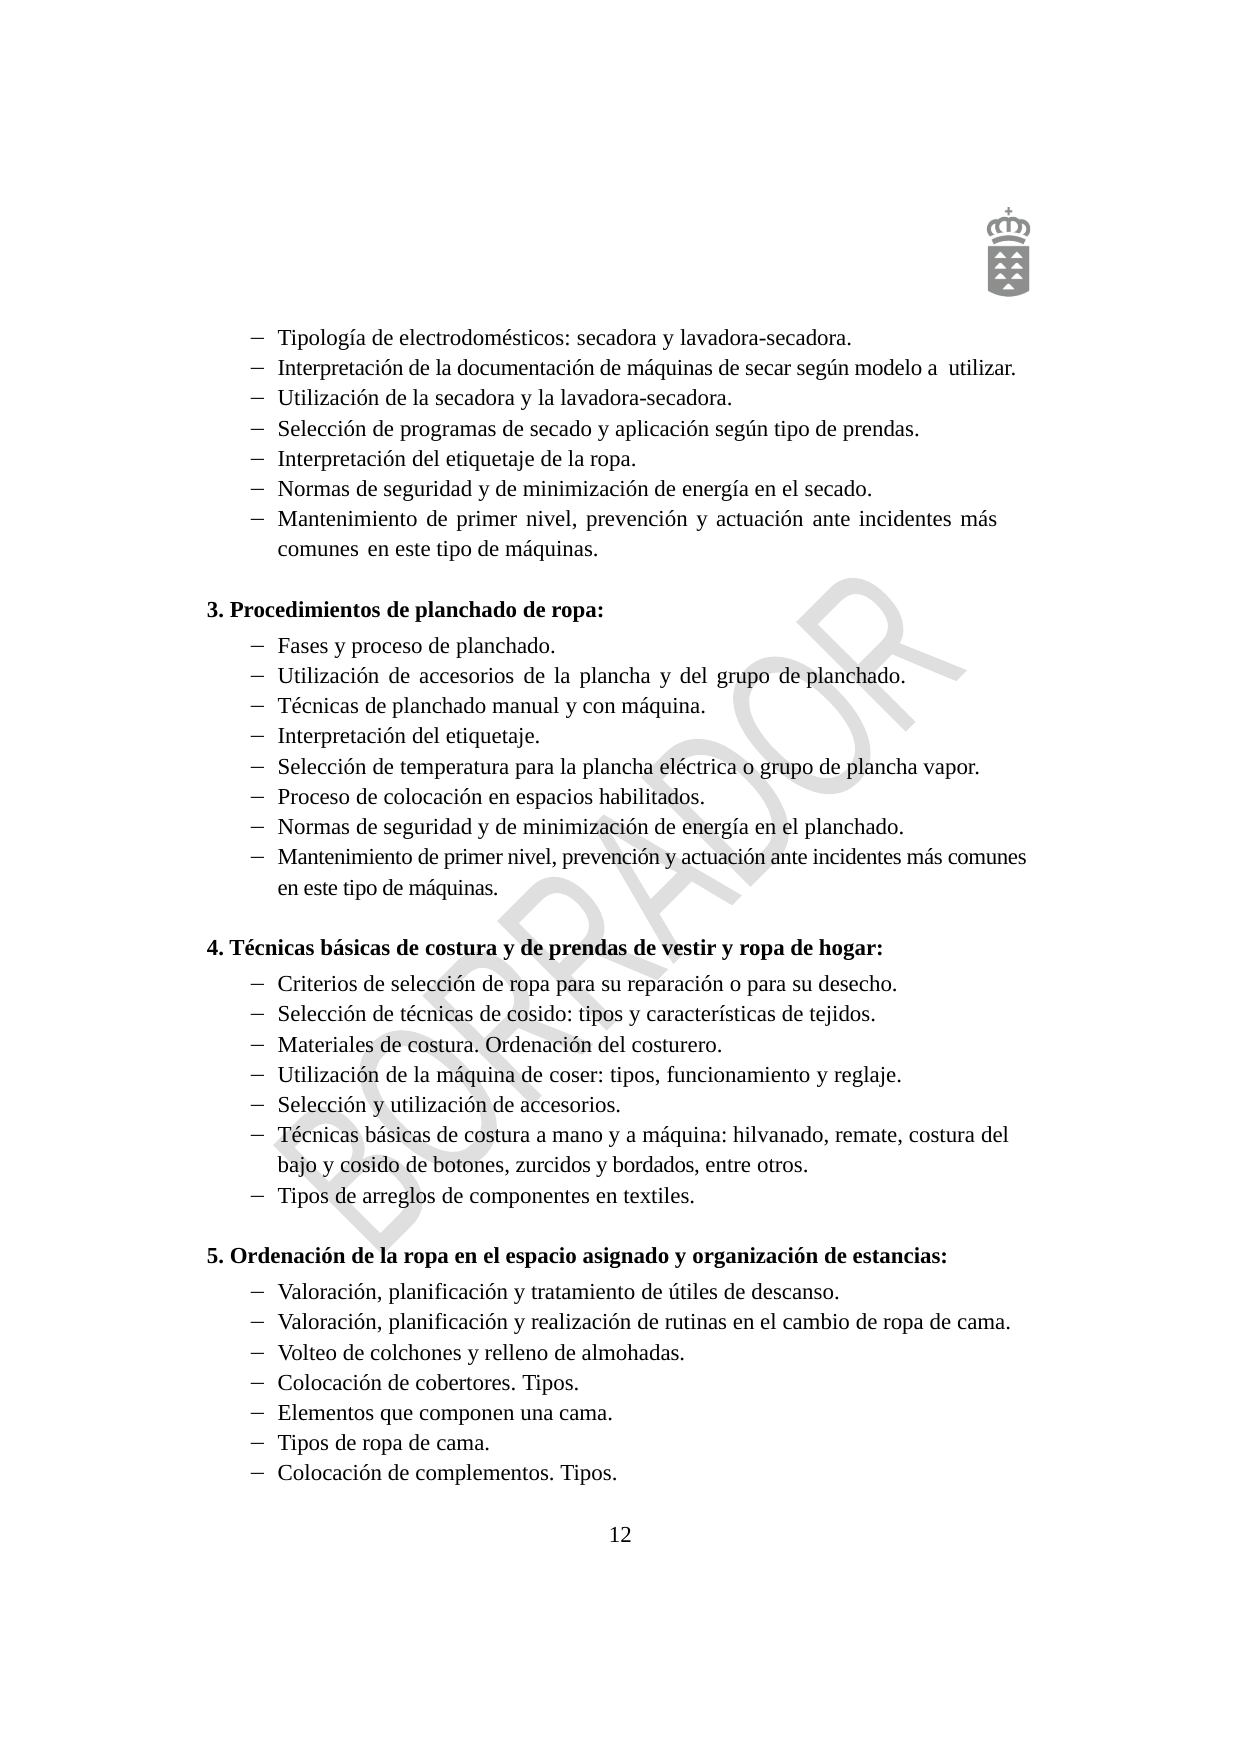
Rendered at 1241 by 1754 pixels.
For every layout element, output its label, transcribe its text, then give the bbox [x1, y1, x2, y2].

list Selección y utilización de accesorios. [486, 1091, 1033, 1117]
text [821, 596, 887, 622]
list Selección y utilización de accesorios. [248, 1091, 376, 1117]
list Utilización de accesorios de la plancha y del grupo de planchado. [875, 662, 1033, 688]
list Utilización de la máquina de coser: tipos, funcionamiento y reglaje. [509, 1061, 1033, 1087]
text [889, 596, 1033, 622]
list Utilización de accesorios de la plancha y del grupo de planchado. [801, 662, 861, 688]
list Interpretación de la documentación de máquinas de secar según modelo a utilizar. [248, 354, 1033, 381]
list Selección de técnicas de cosido: tipos y características de tejidos. [529, 1000, 602, 1027]
list Selección de técnicas de cosido: tipos y características de tejidos. [597, 1000, 1033, 1027]
list Mantenimiento de primer nivel, prevención y actuación ante incidentes más comunes en este tipo de máquinas. [248, 843, 635, 900]
list Mantenimiento de primer nivel, prevención y actuación ante incidentes más comunes en este tipo de máquinas. [618, 843, 676, 898]
list Mantenimiento de primer nivel, prevención y actuación ante incidentes más comunes en este tipo de máquinas. [655, 843, 1033, 900]
text 4. Técnicas básicas de costura y de prendas de vestir y ropa de hogar: [207, 934, 535, 960]
list Utilización de la secadora y la lavadora-secadora. [248, 384, 1033, 411]
list Selección de temperatura para la plancha eléctrica o grupo de plancha vapor. [862, 753, 1033, 779]
list Proceso de colocación en espacios habilitados. [667, 783, 767, 809]
list Volteo de colchones y relleno de almohadas. [248, 1339, 1033, 1365]
list [756, 723, 855, 749]
list Normas de seguridad y de minimización de energía en el planchado. [786, 813, 1033, 839]
list Mantenimiento de primer nivel, prevención y actuación ante incidentes más comunes en este tipo de máquinas. [248, 505, 1033, 562]
list Criterios de selección de ropa para su reparación o para su desecho. [248, 970, 447, 997]
text 4. Técnicas básicas de costura y de prendas de vestir y ropa de hogar: [603, 934, 670, 960]
list [841, 692, 892, 719]
list Selección de temperatura para la plancha eléctrica o grupo de plancha vapor. [664, 755, 744, 779]
list Selección de temperatura para la plancha eléctrica o grupo de plancha vapor. [248, 753, 664, 779]
list Tipos de arreglos de componentes en textiles. [248, 1182, 334, 1208]
list [901, 632, 1033, 658]
list Selección de temperatura para la plancha eléctrica o grupo de plancha vapor. [780, 753, 854, 778]
list Fases y proceso de planchado. [248, 632, 831, 658]
list Criterios de selección de ropa para su reparación o para su desecho. [515, 970, 572, 997]
text 5. Ordenación de la ropa en el espacio asignado y organización de estancias: [207, 1242, 1033, 1268]
list Elementos que componen una cama. [248, 1399, 1033, 1425]
list Tipos de arreglos de componentes en textiles. [345, 1182, 406, 1208]
list [887, 692, 1033, 719]
list Criterios de selección de ropa para su reparación o para su desecho. [446, 970, 513, 997]
list Técnicas básicas de costura a mano y a máquina: hilvanado, remate, costura del bajo y cosido de botones, zurcidos y bordados, entre otros. [296, 1124, 352, 1178]
text 4. Técnicas básicas de costura y de prendas de vestir y ropa de hogar: [672, 934, 1033, 960]
list [863, 723, 1033, 749]
list Proceso de colocación en espacios habilitados. [769, 783, 1033, 809]
list Técnicas básicas de costura a mano y a máquina: hilvanado, remate, costura del bajo y cosido de botones, zurcidos y bordados, entre otros. [352, 1121, 1033, 1178]
list Tipos de ropa de cama. [248, 1429, 1033, 1456]
list Proceso de colocación en espacios habilitados. [248, 783, 671, 809]
list Técnicas básicas de costura a mano y a máquina: hilvanado, remate, costura del bajo y cosido de botones, zurcidos y bordados, entre otros. [248, 1121, 304, 1178]
list Normas de seguridad y de minimización de energía en el secado. [248, 475, 1033, 501]
picture [986, 207, 1031, 297]
list Selección de técnicas de cosido: tipos y características de tejidos. [448, 1000, 514, 1027]
list Tipología de electrodomésticos: secadora y lavadora-secadora. [248, 324, 1033, 350]
list Colocación de cobertores. Tipos. [248, 1369, 1033, 1395]
list [827, 632, 886, 658]
list Materiales de costura. Ordenación del costurero. [498, 1031, 1033, 1057]
list Colocación de complementos. Tipos. [248, 1459, 1033, 1486]
text 4. Técnicas básicas de costura y de prendas de vestir y ropa de hogar: [531, 934, 586, 960]
list Valoración, planificación y realización de rutinas en el cambio de ropa de cama. [248, 1308, 1033, 1335]
list Tipos de arreglos de componentes en textiles. [418, 1182, 1033, 1208]
list Criterios de selección de ropa para su reparación o para su desecho. [572, 970, 1033, 997]
list Materiales de costura. Ordenación del costurero. [415, 1031, 482, 1057]
list Selección de programas de secado y aplicación según tipo de prendas. [248, 414, 1033, 441]
list Selección de técnicas de cosido: tipos y características de tejidos. [248, 1000, 452, 1027]
list Utilización de la máquina de coser: tipos, funcionamiento y reglaje. [248, 1061, 361, 1087]
list Valoración, planificación y tratamiento de útiles de descanso. [248, 1278, 1033, 1304]
list Normas de seguridad y de minimización de energía en el planchado. [248, 813, 701, 839]
list Interpretación del etiquetaje. [248, 723, 755, 749]
list Materiales de costura. Ordenación del costurero. [248, 1031, 389, 1057]
list Selección y utilización de accesorios. [380, 1091, 480, 1117]
text 3. Procedimientos de planchado de ropa: [207, 596, 821, 622]
list Técnicas de planchado manual y con máquina. [248, 692, 736, 719]
list Utilización de accesorios de la plancha y del grupo de planchado. [248, 662, 753, 688]
list Utilización de la máquina de coser: tipos, funcionamiento y reglaje. [376, 1061, 464, 1087]
list [750, 692, 842, 719]
list Normas de seguridad y de minimización de energía en el planchado. [697, 813, 772, 839]
list Interpretación del etiquetaje de la ropa. [248, 445, 1033, 471]
